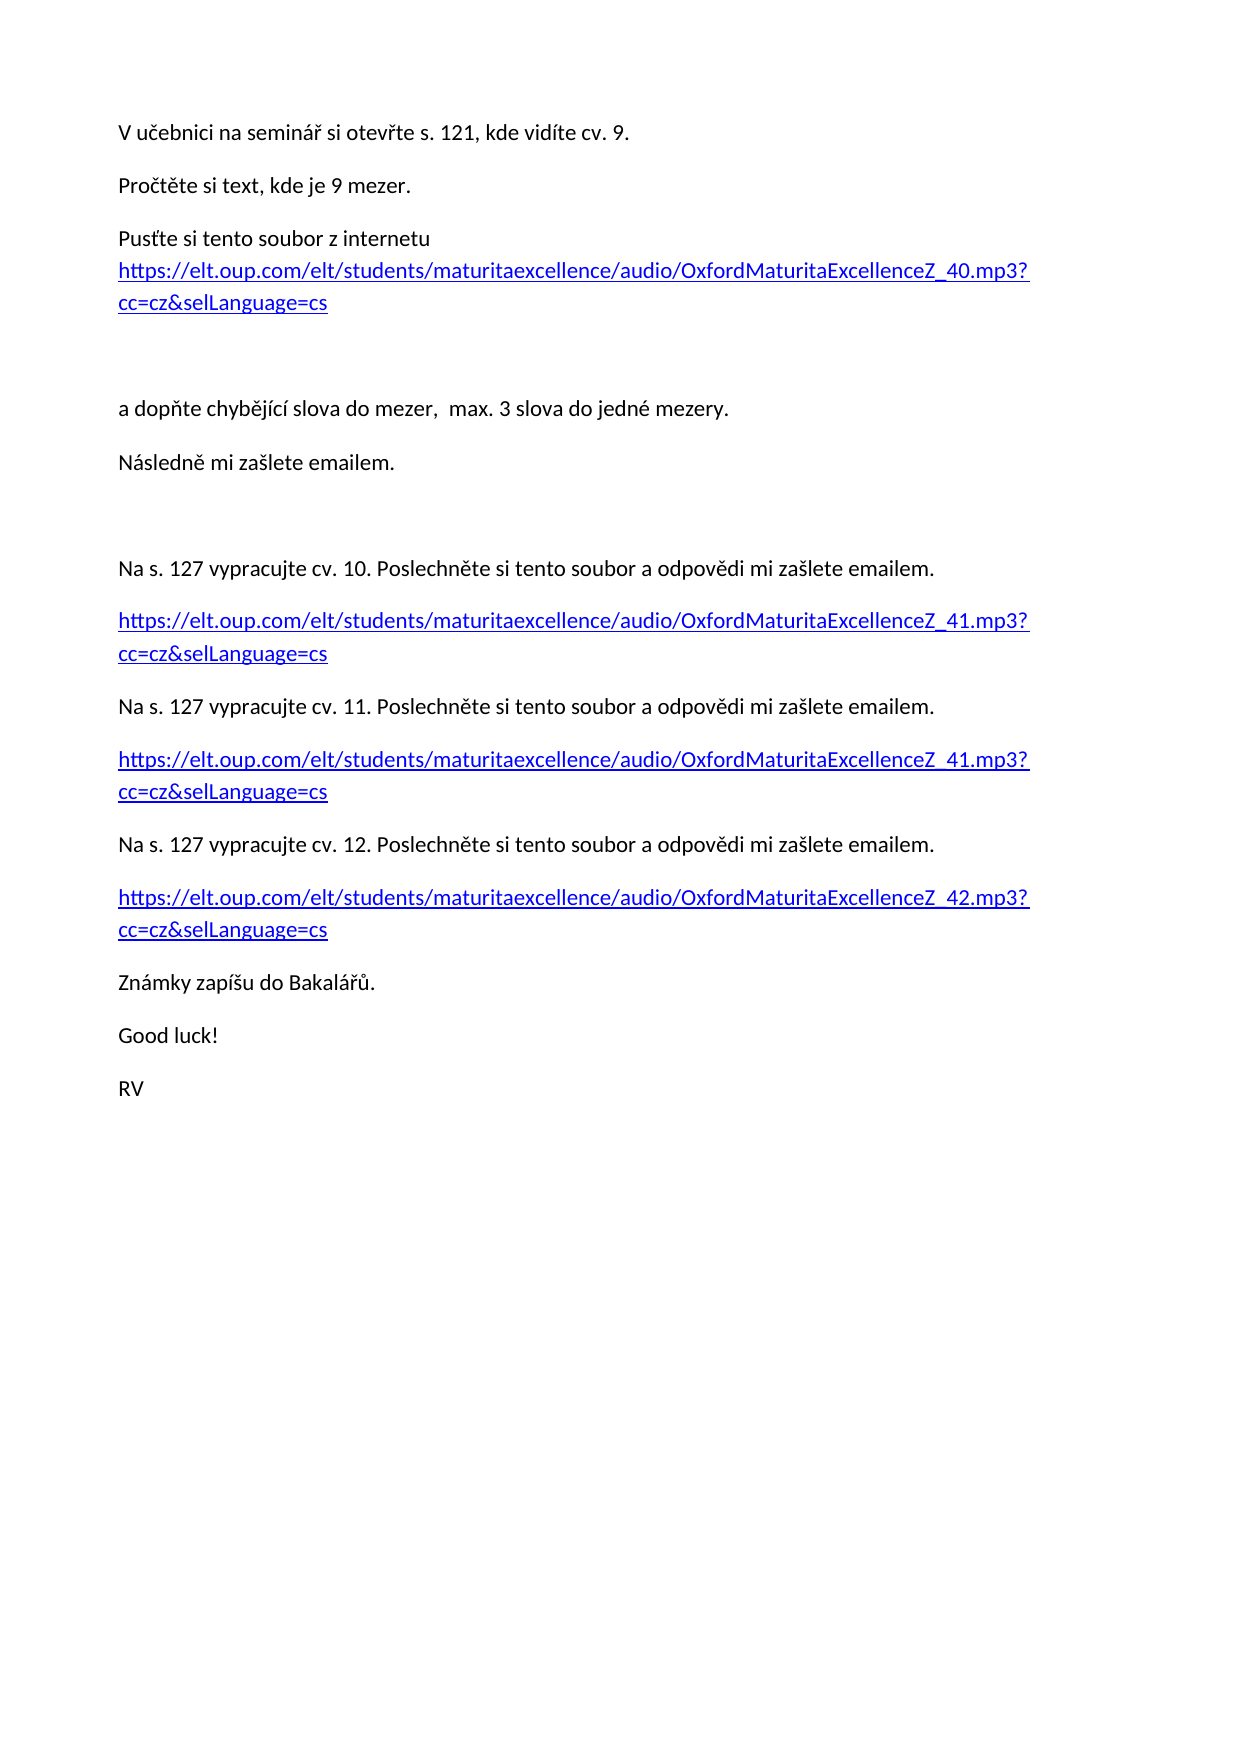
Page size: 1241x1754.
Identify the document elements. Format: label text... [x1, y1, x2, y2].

text Pročtěte si text, kde je 9 mezer. [118, 171, 1122, 199]
text https://elt.oup.com/elt/students/maturitaexcellence/audio/OxfordMaturitaExcellenceZ_41.mp3?cc=cz&selLanguage=cs [118, 745, 1122, 805]
text Pusťte si tento soubor z internetu https://elt.oup.com/elt/students/maturitaexcellence/audio/OxfordMaturitaExcellenceZ_40.mp3?cc=cz&selLanguage=cs [118, 224, 1122, 317]
text Na s. 127 vypracujte cv. 11. Poslechněte si tento soubor a odpovědi mi zašlete emailem. [118, 692, 1122, 720]
text V učebnici na seminář si otevřte s. 121, kde vidíte cv. 9. [118, 118, 1122, 146]
text RV [118, 1074, 1122, 1102]
text Na s. 127 vypracujte cv. 10. Poslechněte si tento soubor a odpovědi mi zašlete emailem. [118, 554, 1122, 582]
text Známky zapíšu do Bakalářů. [118, 968, 1122, 996]
text https://elt.oup.com/elt/students/maturitaexcellence/audio/OxfordMaturitaExcellenceZ_41.mp3?cc=cz&selLanguage=cs [118, 607, 1122, 667]
text a dopňte chybějící slova do mezer, max. 3 slova do jedné mezery. [118, 394, 1122, 423]
text Na s. 127 vypracujte cv. 12. Poslechněte si tento soubor a odpovědi mi zašlete emailem. [118, 830, 1122, 858]
text Následně mi zašlete emailem. [118, 448, 1122, 476]
text Good luck! [118, 1021, 1122, 1049]
text https://elt.oup.com/elt/students/maturitaexcellence/audio/OxfordMaturitaExcellenceZ_42.mp3?cc=cz&selLanguage=cs [118, 883, 1122, 943]
